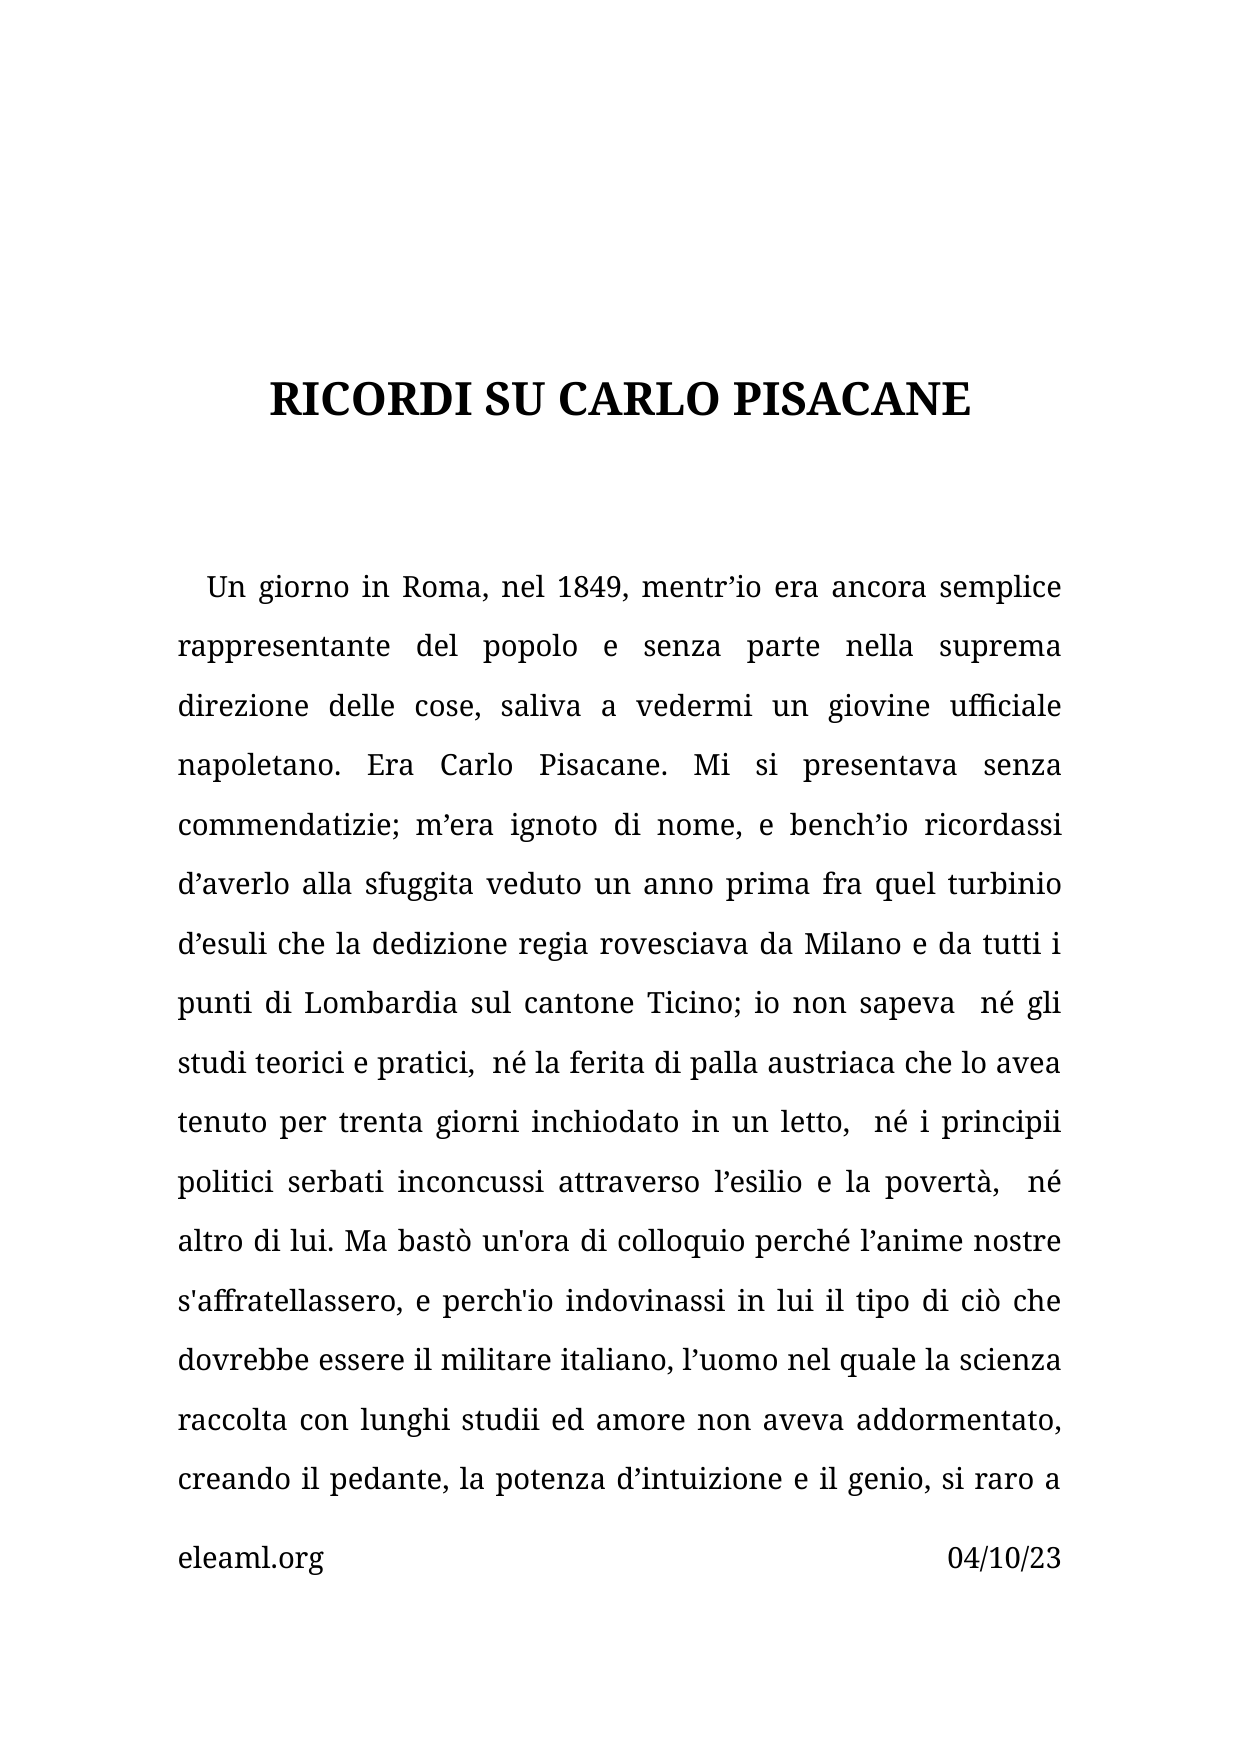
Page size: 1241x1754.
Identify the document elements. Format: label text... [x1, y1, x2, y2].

subtitle RICORDI SU CARLO PISACANE [177, 366, 1063, 428]
text Un giorno in Roma, nel 1849, mentr’io era ancora semplice rappresentante del popolo e senza parte nella suprema direzione delle cose, saliva a vedermi un giovine ufficiale napoletano. Era Carlo Pisacane. Mi si presentava senza commendatizie; m’era ignoto di nome, e bench’io ricordassi d’averlo alla sfuggita veduto un anno prima fra quel turbinio d’esuli che la dedizione regia rovesciava da Milano e da tutti i punti di Lombardia sul cantone Ticino; io non sapeva né gli studi teorici e pratici, né la ferita di palla austriaca che lo avea tenuto per trenta giorni inchiodato in un letto, né i principii politici serbati inconcussi attraverso l’esilio e la povertà, né altro di lui. Ma bastò un'ora di colloquio perché l’anime nostre s'affratellassero, e perch'io indovinassi in lui il tipo di ciò che dovrebbe essere il militare italiano, l’uomo nel quale la scienza raccolta con lunghi studii ed amore non aveva addormentato, creando il pedante, la potenza d’intuizione e il genio, si raro a [177, 566, 1063, 1498]
